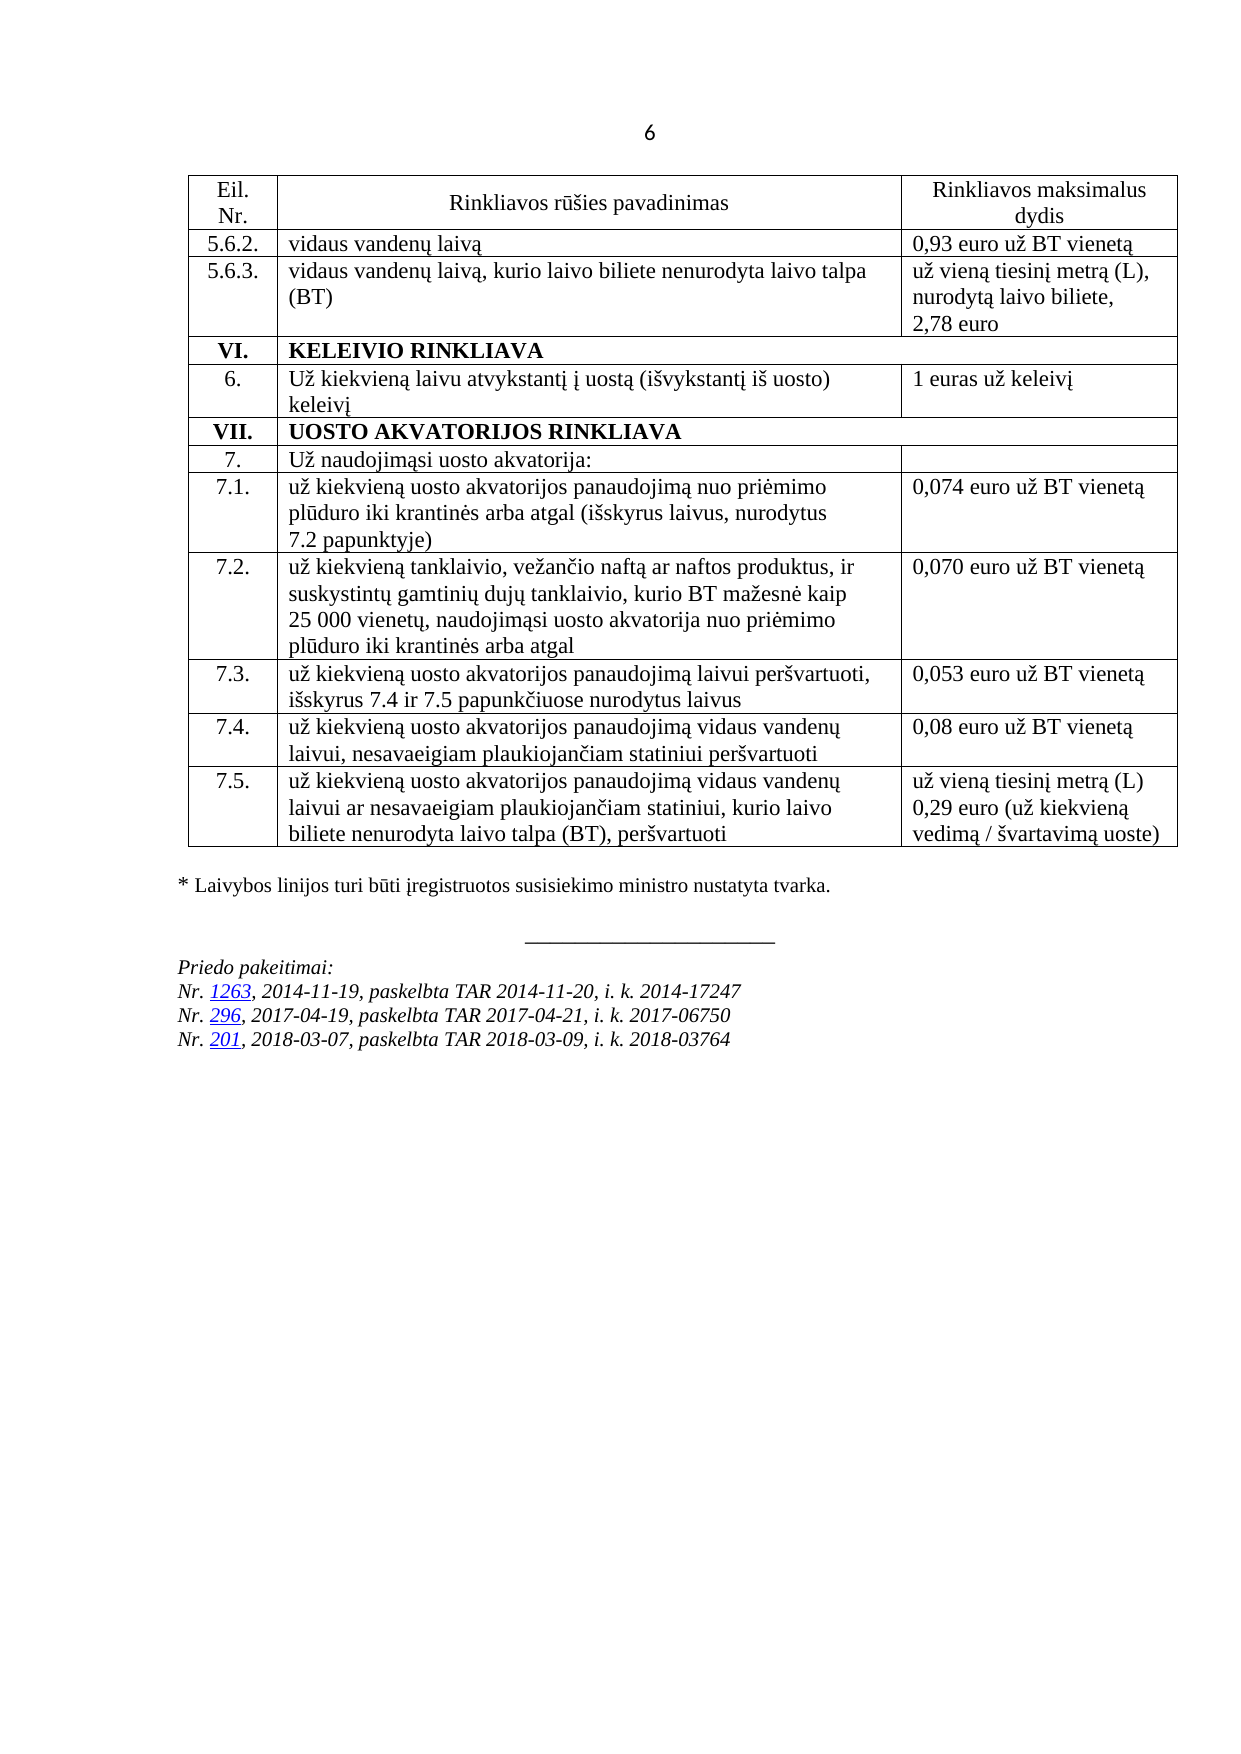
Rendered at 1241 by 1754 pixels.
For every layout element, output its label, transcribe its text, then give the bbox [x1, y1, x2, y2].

table_cell Už kiekvieną laivu atvykstantį į uostą (išvykstantį iš uosto) keleivį [278, 365, 901, 417]
table_cell 0,08 euro už BT vienetą [902, 714, 1177, 766]
table_cell už kiekvieną tanklaivio, vežančio naftą ar naftos produktus, ir suskystintų gamtinių dujų tanklaivio, kurio BT mažesnė kaip 25 000 vienetų, naudojimąsi uosto akvatorija nuo priėmimo plūduro iki krantinės arba atgal [278, 553, 901, 659]
table_cell 1 euras už keleivį [902, 365, 1177, 417]
table_cell [902, 446, 1177, 472]
table_cell už kiekvieną uosto akvatorijos panaudojimą vidaus vandenų laivui ar nesavaeigiam plaukiojančiam statiniui, kurio laivo biliete nenurodyta laivo talpa (BT), peršvartuoti [278, 767, 901, 846]
table_cell už kiekvieną uosto akvatorijos panaudojimą vidaus vandenų laivui, nesavaeigiam plaukiojančiam statiniui peršvartuoti [278, 714, 901, 766]
table_cell 0,074 euro už BT vienetą [902, 473, 1177, 552]
table_header Rinkliavos maksimalus dydis [902, 176, 1177, 229]
table_cell Už naudojimąsi uosto akvatorija: [278, 446, 901, 472]
text Nr. 296, 2017-04-19, paskelbta TAR 2017-04-21, i. k. 2017-06750 [177, 1003, 1122, 1027]
table_cell 0,053 euro už BT vienetą [902, 660, 1177, 712]
table_cell VI. [189, 337, 277, 363]
table_cell 7. [189, 446, 277, 472]
table_cell 5.6.3. [189, 257, 277, 336]
table_cell 7.2. [189, 553, 277, 659]
table_cell vidaus vandenų laivą, kurio laivo biliete nenurodyta laivo talpa (BT) [278, 257, 901, 336]
table_cell už vieną tiesinį metrą (L), nurodytą laivo biliete, 2,78 euro [902, 257, 1177, 336]
table_cell 6. [189, 365, 277, 417]
table_cell 7.3. [189, 660, 277, 712]
table_header Eil. Nr. [189, 176, 277, 229]
table_cell 0,93 euro už BT vienetą [902, 230, 1177, 256]
table_cell KELEIVIO RINKLIAVA [278, 337, 1177, 363]
table_cell 5.6.2. [189, 230, 277, 256]
text Priedo pakeitimai: [177, 955, 1122, 979]
table_cell už kiekvieną uosto akvatorijos panaudojimą laivui peršvartuoti, išskyrus 7.4 ir 7.5 papunkčiuose nurodytus laivus [278, 660, 901, 712]
table_cell VII. [189, 418, 277, 445]
text * Laivybos linijos turi būti įregistruotos susisiekimo ministro nustatyta tvarka. [177, 871, 1122, 898]
table_cell 0,070 euro už BT vienetą [902, 553, 1177, 659]
text –––––––––––––––––––– [177, 926, 1122, 955]
text Nr. 1263, 2014-11-19, paskelbta TAR 2014-11-20, i. k. 2014-17247 [177, 979, 1122, 1003]
text Nr. 201, 2018-03-07, paskelbta TAR 2018-03-09, i. k. 2018-03764 [177, 1027, 1122, 1051]
table_cell 7.1. [189, 473, 277, 552]
table_cell už kiekvieną uosto akvatorijos panaudojimą nuo priėmimo plūduro iki krantinės arba atgal (išskyrus laivus, nurodytus 7.2 papunktyje) [278, 473, 901, 552]
table_header Rinkliavos rūšies pavadinimas [278, 176, 901, 229]
table_cell UOSTO AKVATORIJOS RINKLIAVA [278, 418, 1177, 445]
table_cell už vieną tiesinį metrą (L) 0,29 euro (už kiekvieną vedimą / švartavimą uoste) [902, 767, 1177, 846]
table_cell 7.4. [189, 714, 277, 766]
table_cell vidaus vandenų laivą [278, 230, 901, 256]
table_cell 7.5. [189, 767, 277, 846]
